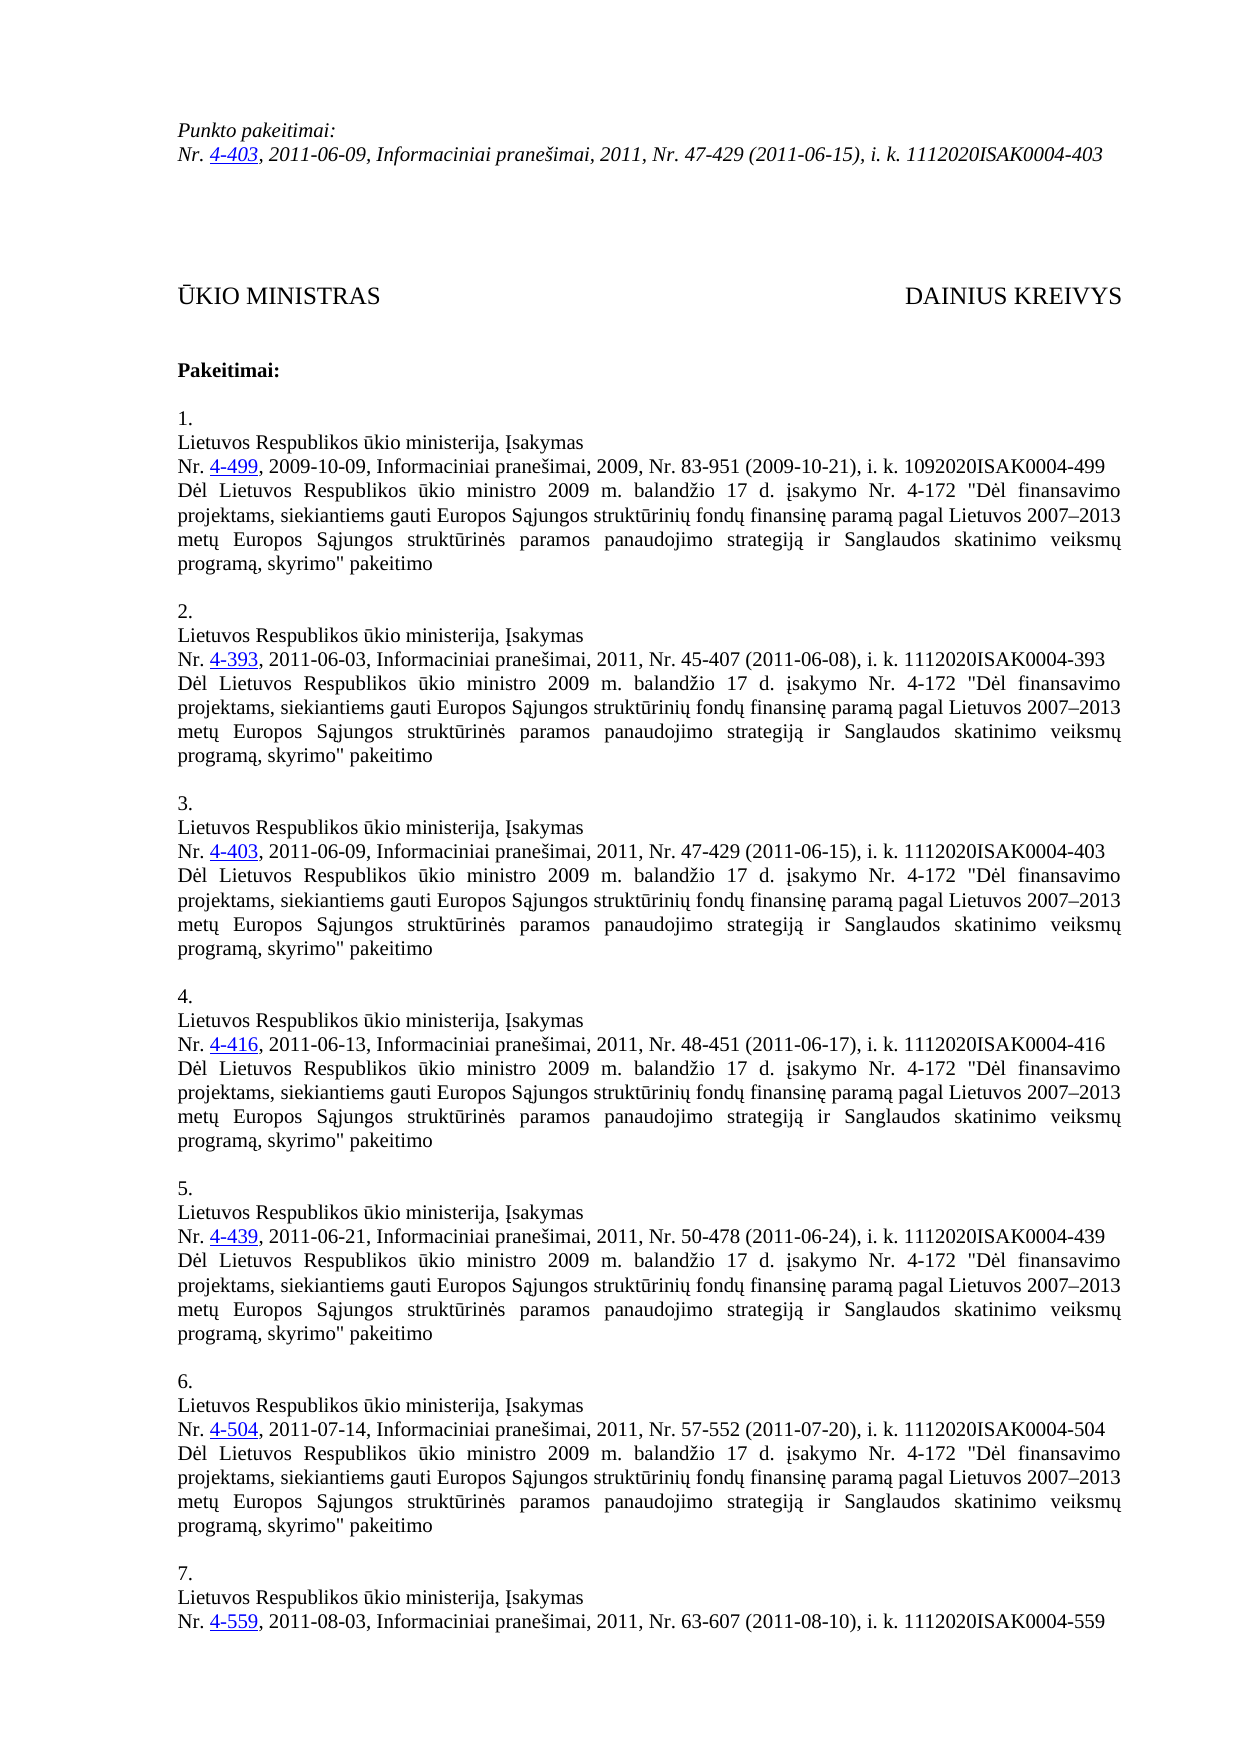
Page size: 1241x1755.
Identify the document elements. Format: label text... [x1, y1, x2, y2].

text Dėl Lietuvos Respublikos ūkio ministro 2009 m. balandžio 17 d. įsakymo Nr. 4-172 "Dėl finansavimo projektams, siekiantiems gauti Europos Sąjungos struktūrinių fondų finansinę paramą pagal Lietuvos 2007–2013 metų Europos Sąjungos struktūrinės paramos panaudojimo strategiją ir Sanglaudos skatinimo veiksmų programą, skyrimo" pakeitimo [177, 1248, 1122, 1345]
text Lietuvos Respublikos ūkio ministerija, Įsakymas [177, 815, 1122, 839]
text Lietuvos Respublikos ūkio ministerija, Įsakymas [177, 1393, 1122, 1417]
text Nr. 4-393, 2011-06-03, Informaciniai pranešimai, 2011, Nr. 45-407 (2011-06-08), i. k. 1112020ISAK0004-393 [177, 647, 1122, 671]
text Nr. 4-403, 2011-06-09, Informaciniai pranešimai, 2011, Nr. 47-429 (2011-06-15), i. k. 1112020ISAK0004-403 [177, 839, 1122, 863]
text Nr. 4-504, 2011-07-14, Informaciniai pranešimai, 2011, Nr. 57-552 (2011-07-20), i. k. 1112020ISAK0004-504 [177, 1417, 1122, 1441]
text Nr. 4-416, 2011-06-13, Informaciniai pranešimai, 2011, Nr. 48-451 (2011-06-17), i. k. 1112020ISAK0004-416 [177, 1032, 1122, 1056]
text Lietuvos Respublikos ūkio ministerija, Įsakymas [177, 1200, 1122, 1224]
text Nr. 4-559, 2011-08-03, Informaciniai pranešimai, 2011, Nr. 63-607 (2011-08-10), i. k. 1112020ISAK0004-559 [177, 1609, 1122, 1633]
text Lietuvos Respublikos ūkio ministerija, Įsakymas [177, 1008, 1122, 1032]
text 3. [177, 791, 1122, 815]
text Nr. 4-439, 2011-06-21, Informaciniai pranešimai, 2011, Nr. 50-478 (2011-06-24), i. k. 1112020ISAK0004-439 [177, 1224, 1122, 1248]
text 5. [177, 1176, 1122, 1200]
text Lietuvos Respublikos ūkio ministerija, Įsakymas [177, 1585, 1122, 1609]
text Dėl Lietuvos Respublikos ūkio ministro 2009 m. balandžio 17 d. įsakymo Nr. 4-172 "Dėl finansavimo projektams, siekiantiems gauti Europos Sąjungos struktūrinių fondų finansinę paramą pagal Lietuvos 2007–2013 metų Europos Sąjungos struktūrinės paramos panaudojimo strategiją ir Sanglaudos skatinimo veiksmų programą, skyrimo" pakeitimo [177, 1441, 1122, 1537]
text Nr. 4-403, 2011-06-09, Informaciniai pranešimai, 2011, Nr. 47-429 (2011-06-15), i. k. 1112020ISAK0004-403 [177, 142, 1122, 166]
text Lietuvos Respublikos ūkio ministerija, Įsakymas [177, 430, 1122, 454]
text 1. [177, 406, 1122, 430]
text Dėl Lietuvos Respublikos ūkio ministro 2009 m. balandžio 17 d. įsakymo Nr. 4-172 "Dėl finansavimo projektams, siekiantiems gauti Europos Sąjungos struktūrinių fondų finansinę paramą pagal Lietuvos 2007–2013 metų Europos Sąjungos struktūrinės paramos panaudojimo strategiją ir Sanglaudos skatinimo veiksmų programą, skyrimo" pakeitimo [177, 671, 1122, 767]
text 4. [177, 984, 1122, 1008]
text 2. [177, 599, 1122, 623]
text 6. [177, 1369, 1122, 1393]
text Dėl Lietuvos Respublikos ūkio ministro 2009 m. balandžio 17 d. įsakymo Nr. 4-172 "Dėl finansavimo projektams, siekiantiems gauti Europos Sąjungos struktūrinių fondų finansinę paramą pagal Lietuvos 2007–2013 metų Europos Sąjungos struktūrinės paramos panaudojimo strategiją ir Sanglaudos skatinimo veiksmų programą, skyrimo" pakeitimo [177, 478, 1122, 575]
text Dėl Lietuvos Respublikos ūkio ministro 2009 m. balandžio 17 d. įsakymo Nr. 4-172 "Dėl finansavimo projektams, siekiantiems gauti Europos Sąjungos struktūrinių fondų finansinę paramą pagal Lietuvos 2007–2013 metų Europos Sąjungos struktūrinės paramos panaudojimo strategiją ir Sanglaudos skatinimo veiksmų programą, skyrimo" pakeitimo [177, 863, 1122, 960]
text Pakeitimai: [177, 358, 1122, 382]
text Punkto pakeitimai: [177, 118, 1122, 142]
text 7. [177, 1561, 1122, 1585]
text Lietuvos Respublikos ūkio ministerija, Įsakymas [177, 623, 1122, 647]
text Dėl Lietuvos Respublikos ūkio ministro 2009 m. balandžio 17 d. įsakymo Nr. 4-172 "Dėl finansavimo projektams, siekiantiems gauti Europos Sąjungos struktūrinių fondų finansinę paramą pagal Lietuvos 2007–2013 metų Europos Sąjungos struktūrinės paramos panaudojimo strategiją ir Sanglaudos skatinimo veiksmų programą, skyrimo" pakeitimo [177, 1056, 1122, 1152]
text Nr. 4-499, 2009-10-09, Informaciniai pranešimai, 2009, Nr. 83-951 (2009-10-21), i. k. 1092020ISAK0004-499 [177, 454, 1122, 478]
text ŪKIO MINISTRAS DAINIUS KREIVYS [177, 281, 1122, 310]
